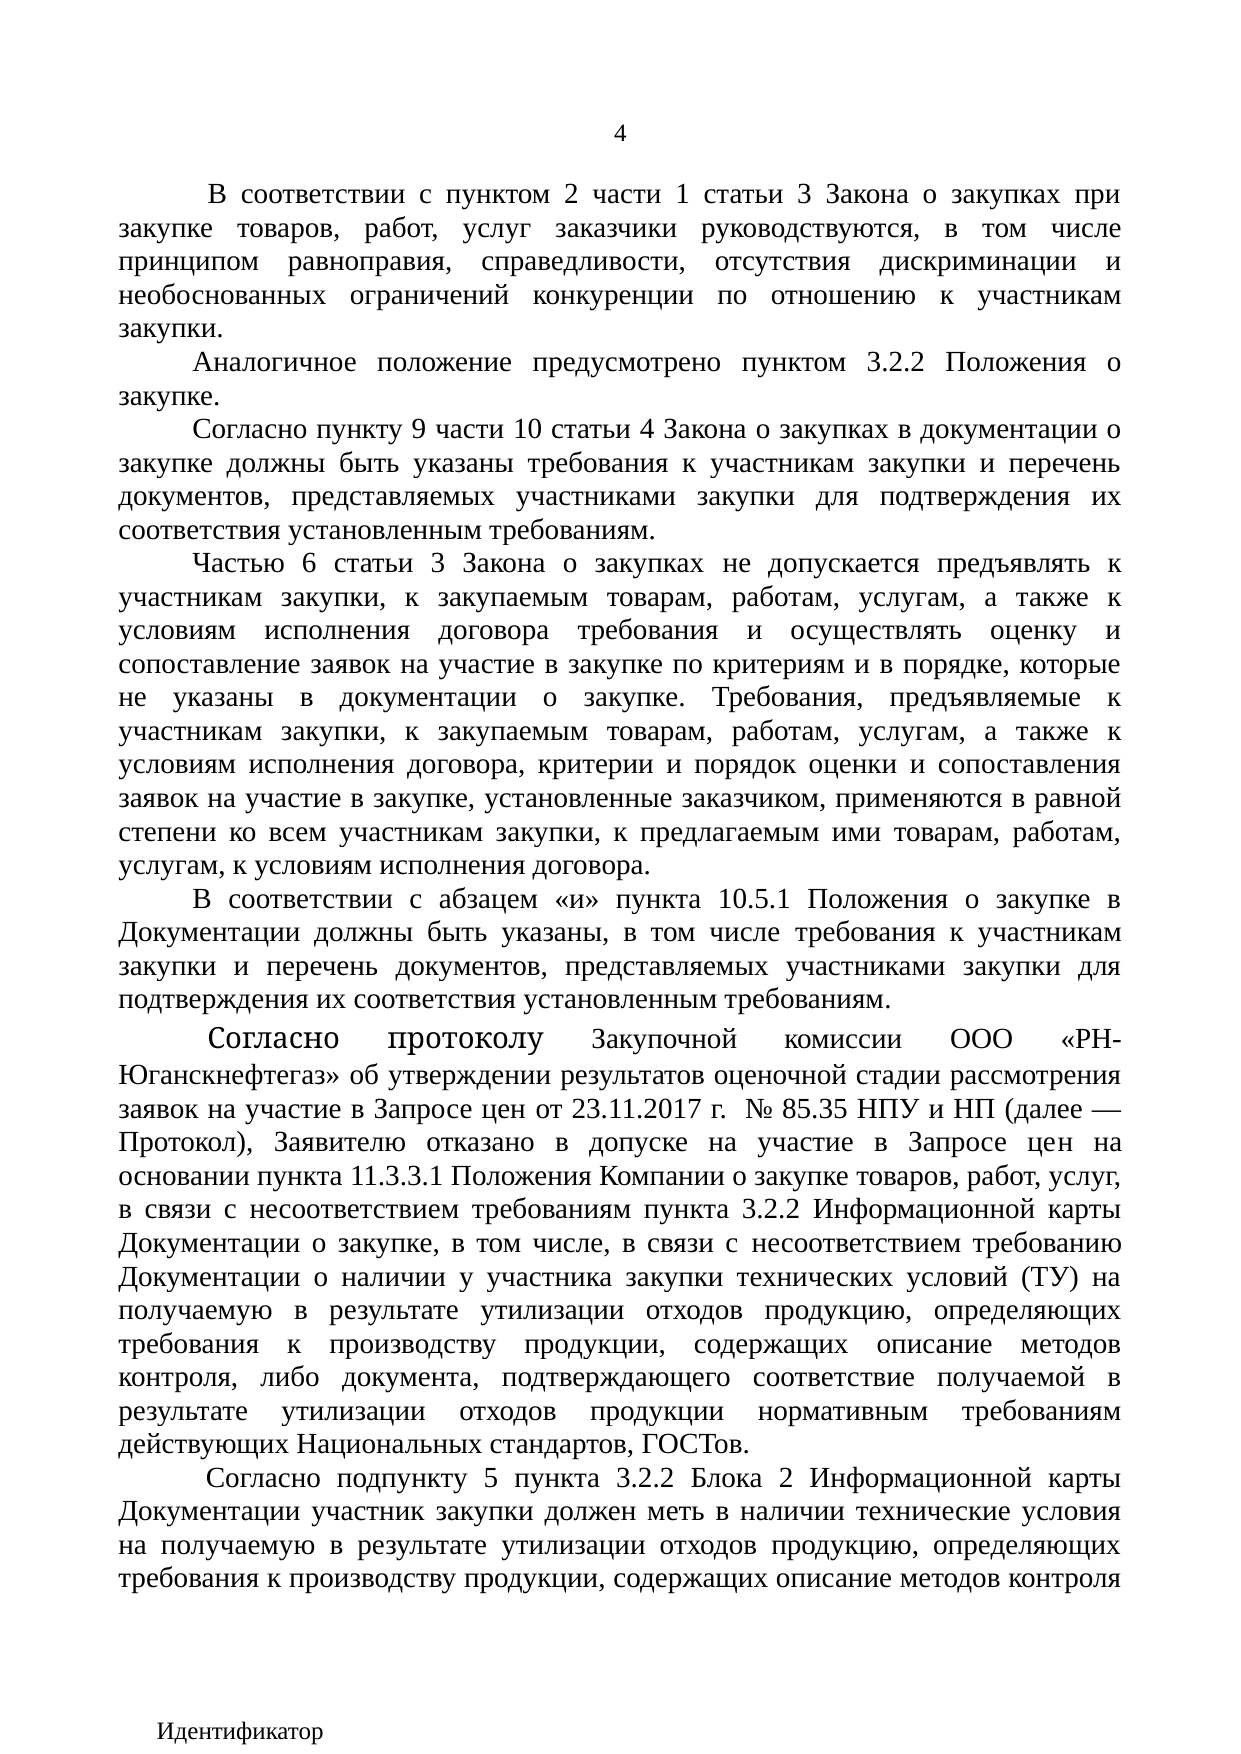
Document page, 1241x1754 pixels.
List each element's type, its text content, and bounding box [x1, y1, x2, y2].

text Согласно пункту 9 части 10 статьи 4 Закона о закупках в документации о закупке должны быть указаны требования к участникам закупки и перечень документов, представляемых участниками закупки для подтверждения их соответствия установленным требованиям. [118, 411, 1122, 545]
text Согласно подпункту 5 пункта 3.2.2 Блока 2 Информационной карты Документации участник закупки должен меть в наличии технические условия на получаемую в результате утилизации отходов продукцию, определяющих требования к производству продукции, содержащих описание методов контроля [118, 1460, 1122, 1594]
text Частью 6 статьи 3 Закона о закупках не допускается предъявлять к участникам закупки, к закупаемым товарам, работам, услугам, а также к условиям исполнения договора требования и осуществлять оценку и сопоставление заявок на участие в закупке по критериям и в порядке, которые не указаны в документации о закупке. Требования, предъявляемые к участникам закупки, к закупаемым товарам, работам, услугам, а также к условиям исполнения договора, критерии и порядок оценки и сопоставления заявок на участие в закупке, установленные заказчиком, применяются в равной степени ко всем участникам закупки, к предлагаемым ими товарам, работам, услугам, к условиям исполнения договора. [118, 545, 1122, 881]
text Согласно протоколу Закупочной комиссии ООО «РН-Юганскнефтегаз» об утверждении результатов оценочной стадии рассмотрения заявок на участие в Запросе цен от 23.11.2017 г. № 85.35 НПУ и НП (далее — Протокол), Заявителю отказано в допуске на участие в Запросе цен на основании пункта 11.3.3.1 Положения Компании о закупке товаров, работ, услуг, в связи с несоответствием требованиям пункта 3.2.2 Информационной карты Документации о закупке, в том числе, в связи с несоответствием требованию Документации о наличии у участника закупки технических условий (ТУ) на получаемую в результате утилизации отходов продукцию, определяющих требования к производству продукции, содержащих описание методов контроля, либо документа, подтверждающего соответствие получаемой в результате утилизации отходов продукции нормативным требованиям действующих Национальных стандартов, ГОСТов. [118, 1018, 1122, 1460]
text Аналогичное положение предусмотрено пунктом 3.2.2 Положения о закупке. [118, 344, 1122, 411]
text В соответствии с пунктом 2 части 1 статьи 3 Закона о закупках при закупке товаров, работ, услуг заказчики руководствуются, в том числе принципом равноправия, справедливости, отсутствия дискриминации и необоснованных ограничений конкуренции по отношению к участникам закупки. [118, 176, 1122, 344]
text В соответствии с абзацем «и» пункта 10.5.1 Положения о закупке в Документации должны быть указаны, в том числе требования к участникам закупки и перечень документов, представляемых участниками закупки для подтверждения их соответствия установленным требованиям. [118, 881, 1122, 1015]
